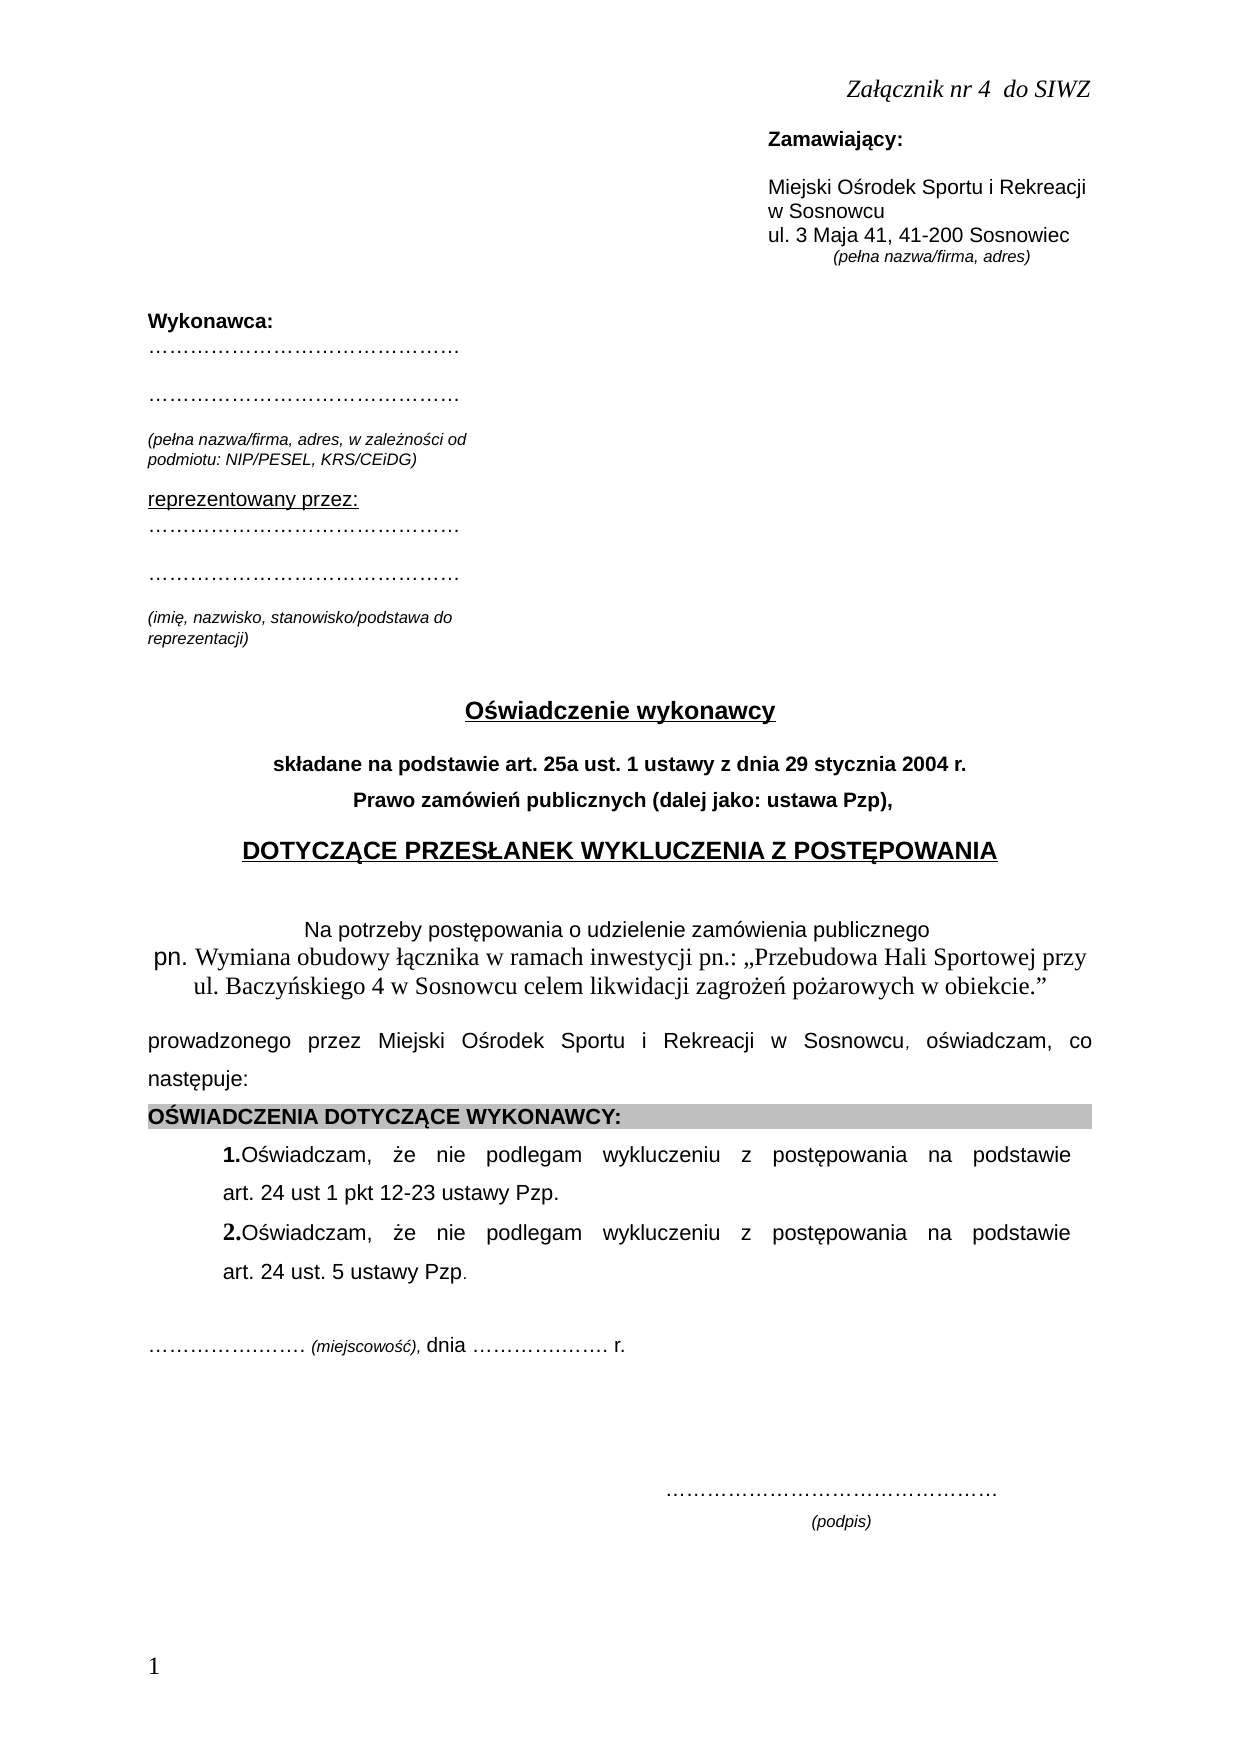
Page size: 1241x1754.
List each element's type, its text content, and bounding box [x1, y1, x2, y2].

text składane na podstawie art. 25a ust. 1 ustawy z dnia 29 stycznia 2004 r. [148, 752, 1092, 776]
text …………….……. (miejscowość), dnia ………….……. r. [148, 1333, 1092, 1357]
list Oświadczam, że nie podlegam wykluczeniu z postępowania na podstawie art. 24 ust 1 pkt 12-23 ustawy Pzp. [223, 1142, 1092, 1205]
text Wykonawca: [148, 309, 1092, 333]
text ………………………………………… [148, 1476, 1092, 1500]
text ……………………………………………………………………………… [148, 512, 472, 584]
text ……………………………………………………………………………… [148, 334, 472, 406]
text (pełna nazwa/firma, adres) [768, 246, 1092, 266]
text (podpis) [738, 1512, 1092, 1531]
text Oświadczenie wykonawcy [148, 696, 1092, 725]
text (pełna nazwa/firma, adres, w zależności od podmiotu: NIP/PESEL, KRS/CEiDG) [148, 430, 472, 469]
text OŚWIADCZENIA DOTYCZĄCE WYKONAWCY: [148, 1104, 1092, 1129]
text DOTYCZĄCE PRZESŁANEK WYKLUCZENIA Z POSTĘPOWANIA [148, 836, 1092, 865]
text Na potrzeby postępowania o udzielenie zamówienia publicznego pn. Wymiana obudowy łącznika w ramach inwestycji pn.: „Przebudowa Hali Sportowej przy ul. Baczyńskiego 4 w Sosnowcu celem likwidacji zagrożeń pożarowych w obiekcie.” [148, 917, 1092, 1000]
text reprezentowany przez: [148, 487, 1092, 511]
text Miejski Ośrodek Sportu i Rekreacji w Sosnowcu [768, 174, 1092, 222]
text prowadzonego przez Miejski Ośrodek Sportu i Rekreacji w Sosnowcu, oświadczam, co następuje: [148, 1028, 1092, 1091]
list Oświadczam, że nie podlegam wykluczeniu z postępowania na podstawie art. 24 ust. 5 ustawy Pzp. [223, 1217, 1092, 1284]
text (imię, nazwisko, stanowisko/podstawa do reprezentacji) [148, 608, 472, 648]
text Zamawiający: [694, 127, 1092, 151]
text ul. 3 Maja 41, 41-200 Sosnowiec [768, 222, 1092, 246]
text Prawo zamówień publicznych (dalej jako: ustawa Pzp), [148, 787, 1092, 811]
